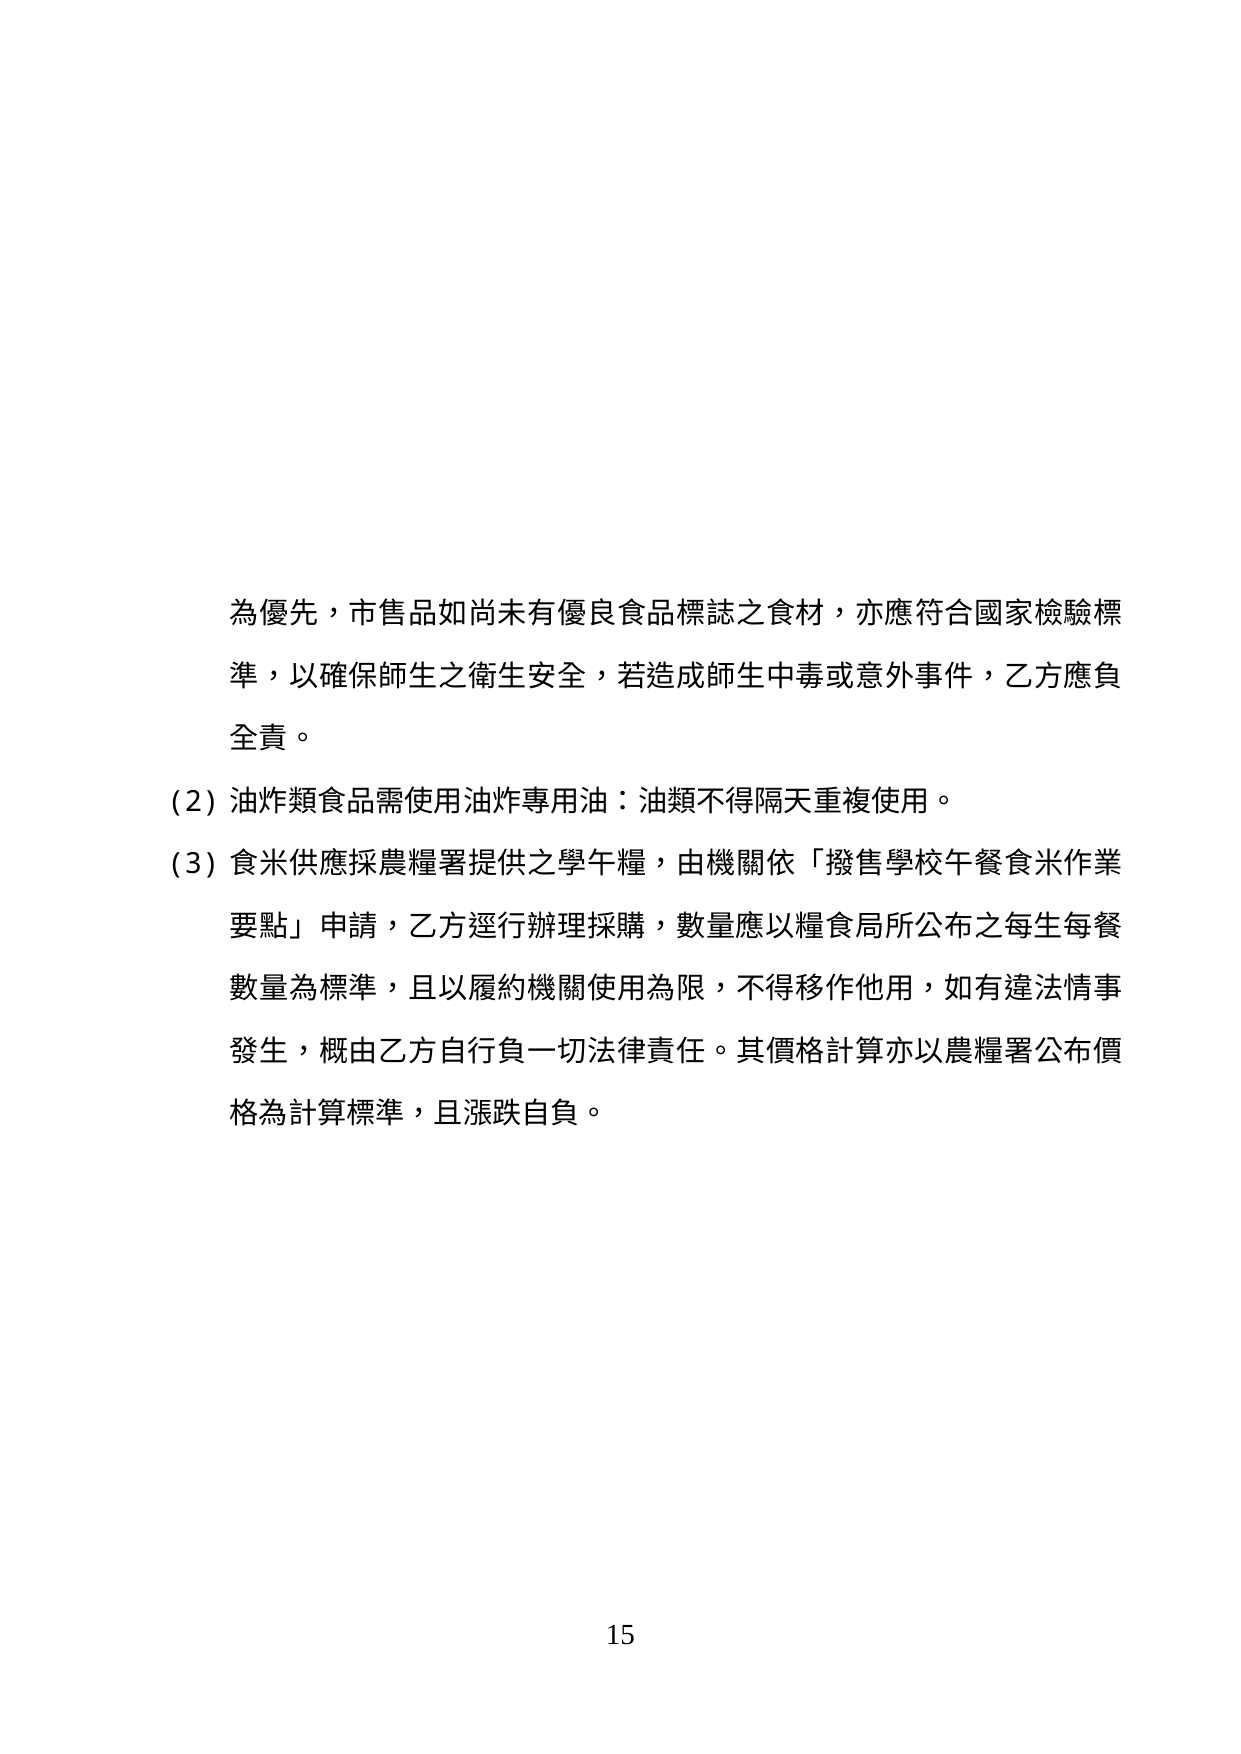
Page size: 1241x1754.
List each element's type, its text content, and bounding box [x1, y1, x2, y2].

list 油炸類食品需使用油炸專用油：油類不得隔天重複使用。 [167, 757, 1123, 819]
list 食米供應採農糧署提供之學午糧，由機關依「撥售學校午餐食米作業要點」申請，乙方逕行辦理採購，數量應以糧食局所公布之每生每餐數量為標準，且以履約機關使用為限，不得移作他用，如有違法情事發生，概由乙方自行負一切法律責任。其價格計算亦以農糧署公布價格為計算標準，且漲跌自負。 [167, 819, 1123, 1132]
list 為優先，市售品如尚未有優良食品標誌之食材，亦應符合國家檢驗標準，以確保師生之衛生安全，若造成師生中毒或意外事件，乙方應負全責。 [167, 569, 1123, 757]
